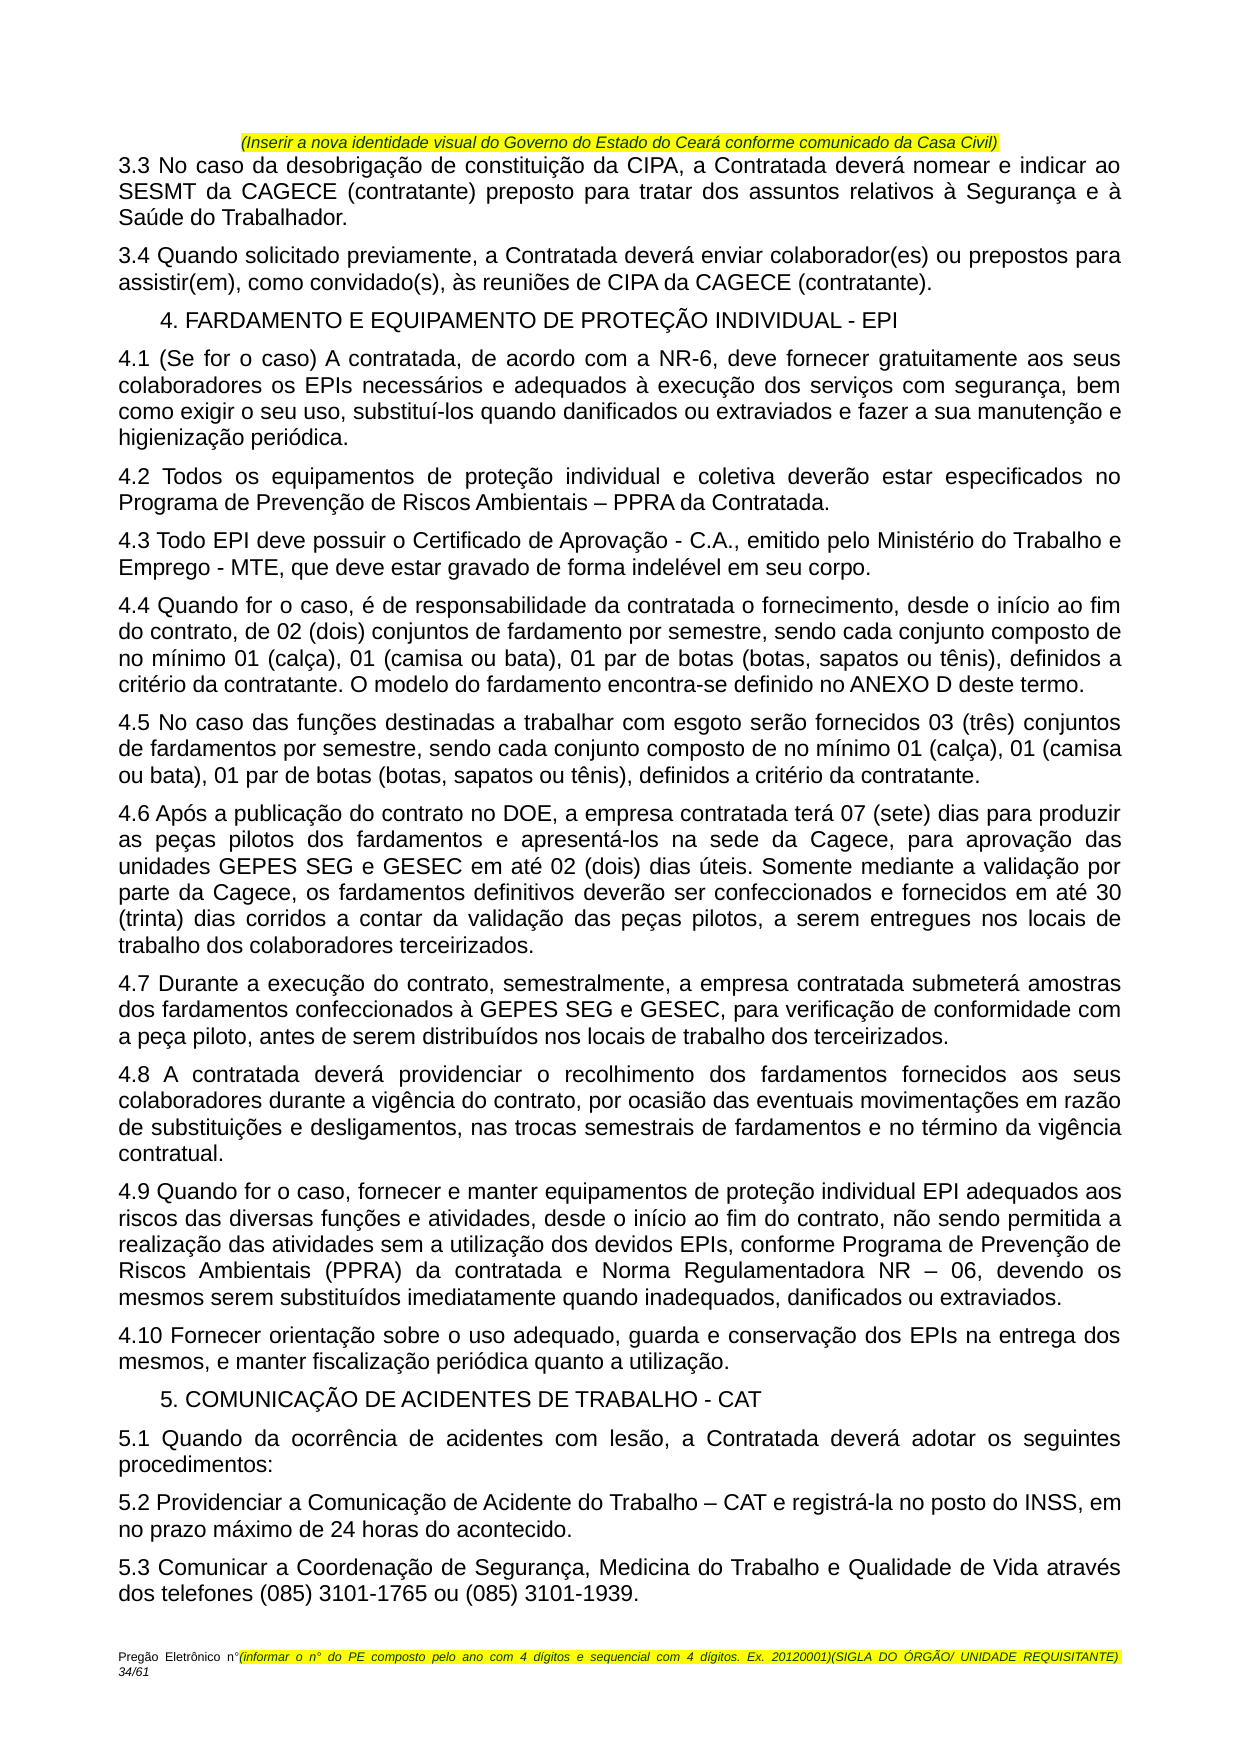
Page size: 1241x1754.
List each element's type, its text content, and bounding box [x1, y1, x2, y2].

list 4.6 Após a publicação do contrato no DOE, a empresa contratada terá 07 (sete) dias para produzir as peças pilotos dos fardamentos e apresentá-los na sede da Cagece, para aprovação das unidades GEPES SEG e GESEC em até 02 (dois) dias úteis. Somente mediante a validação por parte da Cagece, os fardamentos definitivos deverão ser confeccionados e fornecidos em até 30 (trinta) dias corridos a contar da validação das peças pilotos, a serem entregues nos locais de trabalho dos colaboradores terceirizados. [118, 800, 1122, 958]
list 4.4 Quando for o caso, é de responsabilidade da contratada o fornecimento, desde o início ao fim do contrato, de 02 (dois) conjuntos de fardamento por semestre, sendo cada conjunto composto de no mínimo 01 (calça), 01 (camisa ou bata), 01 par de botas (botas, sapatos ou tênis), definidos a critério da contratante. O modelo do fardamento encontra-se definido no ANEXO D deste termo. [118, 592, 1122, 697]
list 4.3 Todo EPI deve possuir o Certificado de Aprovação - C.A., emitido pelo Ministério do Trabalho e Emprego - MTE, que deve estar gravado de forma indelével em seu corpo. [118, 527, 1122, 580]
list 5.2 Providenciar a Comunicação de Acidente do Trabalho – CAT e registrá-la no posto do INSS, em no prazo máximo de 24 horas do acontecido. [118, 1489, 1122, 1542]
list 4.10 Fornecer orientação sobre o uso adequado, guarda e conservação dos EPIs na entrega dos mesmos, e manter fiscalização periódica quanto a utilização. [118, 1322, 1122, 1374]
list 4.9 Quando for o caso, fornecer e manter equipamentos de proteção individual EPI adequados aos riscos das diversas funções e atividades, desde o início ao fim do contrato, não sendo permitida a realização das atividades sem a utilização dos devidos EPIs, conforme Programa de Prevenção de Riscos Ambientais (PPRA) da contratada e Norma Regulamentadora NR – 06, devendo os mesmos serem substituídos imediatamente quando inadequados, danificados ou extraviados. [118, 1178, 1122, 1310]
list 5.1 Quando da ocorrência de acidentes com lesão, a Contratada deverá adotar os seguintes procedimentos: [118, 1425, 1122, 1477]
list 5.3 Comunicar a Coordenação de Segurança, Medicina do Trabalho e Qualidade de Vida através dos telefones (085) 3101-1765 ou (085) 3101-1939. [118, 1554, 1122, 1607]
list 4.5 No caso das funções destinadas a trabalhar com esgoto serão fornecidos 03 (três) conjuntos de fardamentos por semestre, sendo cada conjunto composto de no mínimo 01 (calça), 01 (camisa ou bata), 01 par de botas (botas, sapatos ou tênis), definidos a critério da contratante. [118, 709, 1122, 788]
list 3.4 Quando solicitado previamente, a Contratada deverá enviar colaborador(es) ou prepostos para assistir(em), como convidado(s), às reuniões de CIPA da CAGECE (contratante). [118, 242, 1122, 295]
subtitle 5. COMUNICAÇÃO DE ACIDENTES DE TRABALHO - CAT [134, 1386, 1122, 1413]
subtitle 4. FARDAMENTO E EQUIPAMENTO DE PROTEÇÃO INDIVIDUAL - EPI [134, 307, 1122, 333]
list 3.3 No caso da desobrigação de constituição da CIPA, a Contratada deverá nomear e indicar ao SESMT da CAGECE (contratante) preposto para tratar dos assuntos relativos à Segurança e à Saúde do Trabalhador. [118, 152, 1122, 231]
list 4.2 Todos os equipamentos de proteção individual e coletiva deverão estar especificados no Programa de Prevenção de Riscos Ambientais – PPRA da Contratada. [118, 463, 1122, 515]
list 4.8 A contratada deverá providenciar o recolhimento dos fardamentos fornecidos aos seus colaboradores durante a vigência do contrato, por ocasião das eventuais movimentações em razão de substituições e desligamentos, nas trocas semestrais de fardamentos e no término da vigência contratual. [118, 1061, 1122, 1166]
list 4.1 (Se for o caso) A contratada, de acordo com a NR-6, deve fornecer gratuitamente aos seus colaboradores os EPIs necessários e adequados à execução dos serviços com segurança, bem como exigir o seu uso, substituí-los quando danificados ou extraviados e fazer a sua manutenção e higienização periódica. [118, 345, 1122, 451]
list 4.7 Durante a execução do contrato, semestralmente, a empresa contratada submeterá amostras dos fardamentos confeccionados à GEPES SEG e GESEC, para verificação de conformidade com a peça piloto, antes de serem distribuídos nos locais de trabalho dos terceirizados. [118, 970, 1122, 1049]
